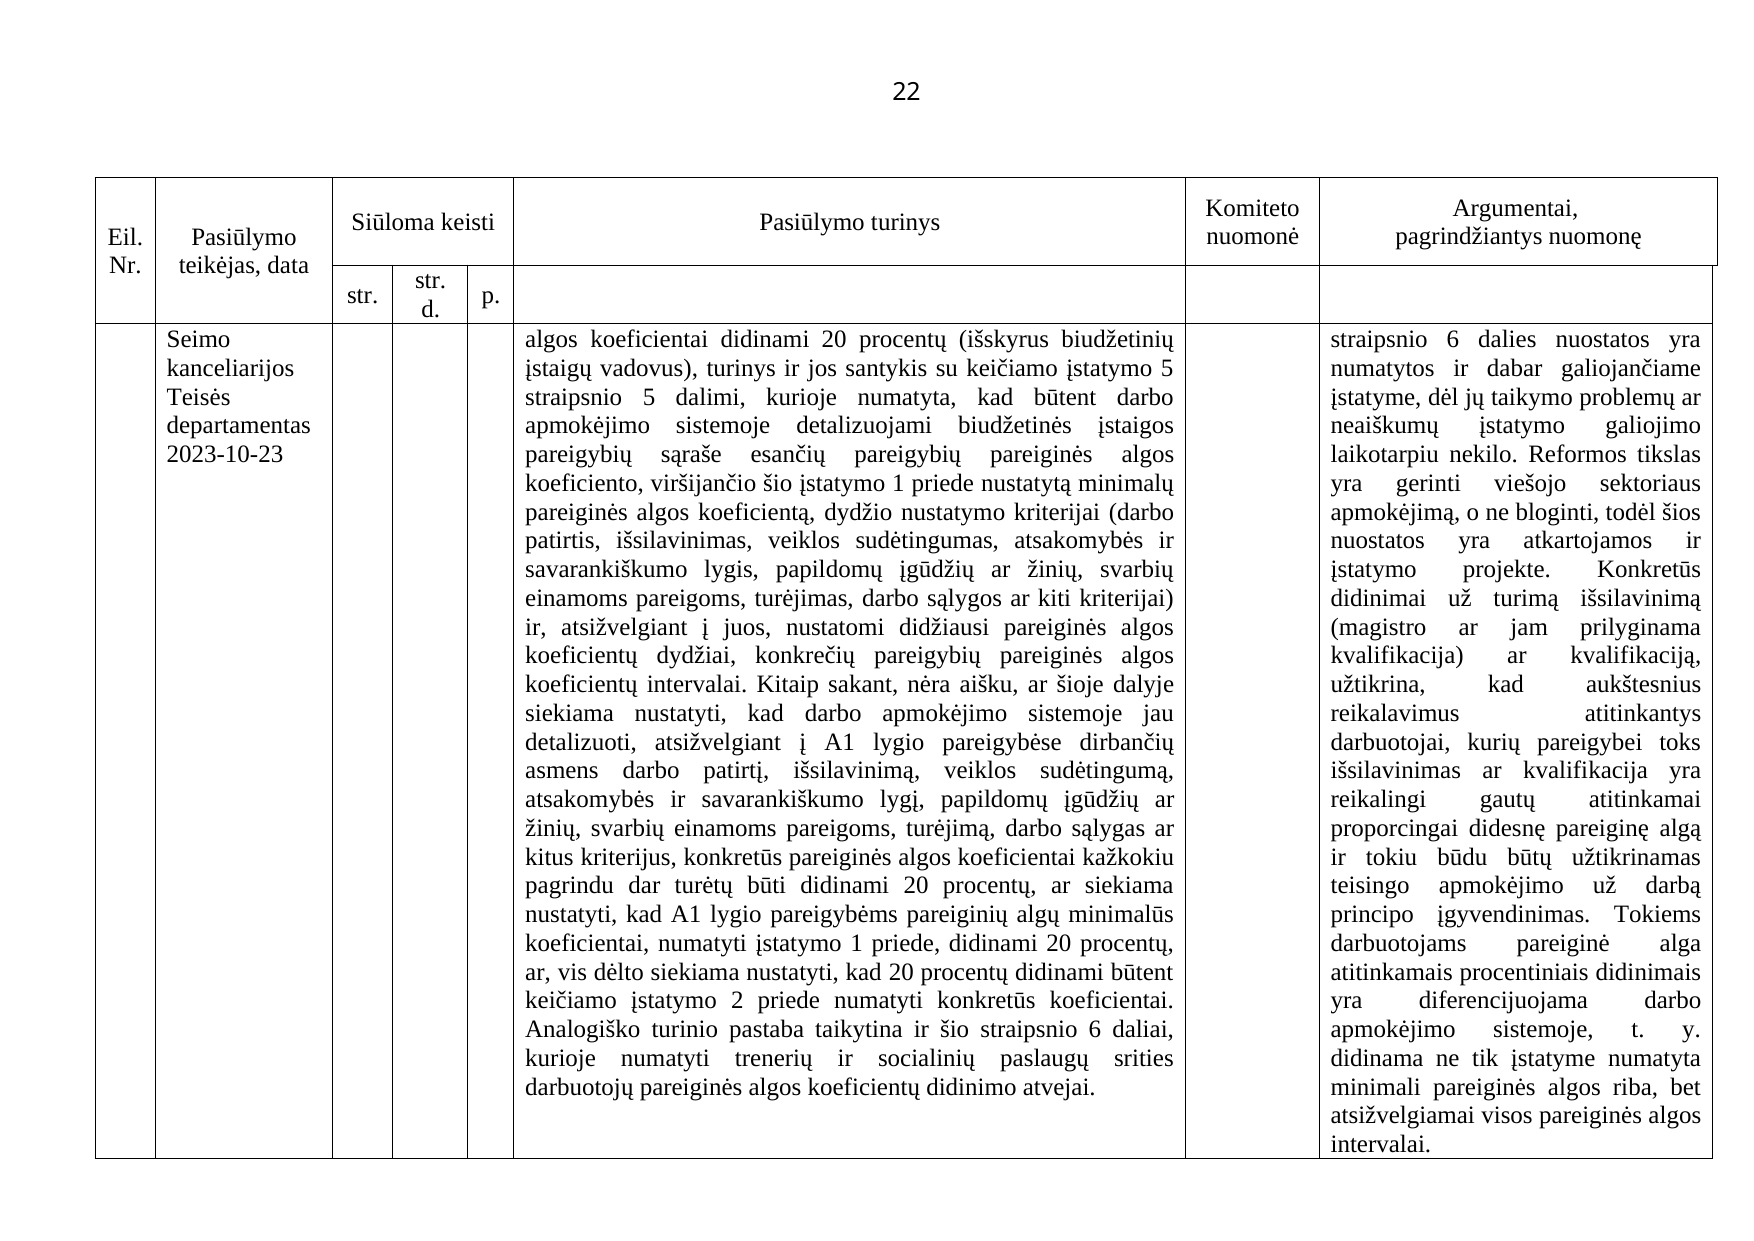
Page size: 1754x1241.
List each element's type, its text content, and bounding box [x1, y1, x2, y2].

table_cell [333, 324, 392, 1158]
table_cell [1713, 266, 1718, 323]
table_header Eil. Nr. [96, 178, 155, 323]
table_cell [1713, 323, 1718, 1158]
table_cell Seimo kanceliarijos Teisės departamentas 2023-10-23 [156, 324, 332, 1158]
table_header Komiteto nuomonė [1186, 178, 1319, 264]
table_cell straipsnio 6 dalies nuostatos yra numatytos ir dabar galiojančiame įstatyme, dėl jų taikymo problemų ar neaiškumų įstatymo galiojimo laikotarpiu nekilo. Reformos tikslas yra gerinti viešojo sektoriaus apmokėjimą, o ne bloginti, todėl šios nuostatos yra atkartojamos ir įstatymo projekte. Konkretūs didinimai už turimą išsilavinimą (magistro ar jam prilyginama kvalifikacija) ar kvalifikaciją, užtikrina, kad aukštesnius reikalavimus atitinkantys darbuotojai, kurių pareigybei toks išsilavinimas ar kvalifikacija yra reikalingi gautų atitinkamai proporcingai didesnę pareiginę algą ir tokiu būdu būtų užtikrinamas teisingo apmokėjimo už darbą principo įgyvendinimas. Tokiems darbuotojams pareiginė alga atitinkamais procentiniais didinimais yra diferencijuojama darbo apmokėjimo sistemoje, t. y. didinama ne tik įstatyme numatyta minimali pareiginės algos riba, bet atsižvelgiamai visos pareiginės algos intervalai. [1320, 324, 1712, 1158]
table_cell [393, 324, 467, 1158]
table_header Argumentai, pagrindžiantys nuomonę [1320, 178, 1717, 264]
table_cell algos koeficientai didinami 20 procentų (išskyrus biudžetinių įstaigų vadovus), turinys ir jos santykis su keičiamo įstatymo 5 straipsnio 5 dalimi, kurioje numatyta, kad būtent darbo apmokėjimo sistemoje detalizuojami biudžetinės įstaigos pareigybių sąraše esančių pareigybių pareiginės algos koeficiento, viršijančio šio įstatymo 1 priede nustatytą minimalų pareiginės algos koeficientą, dydžio nustatymo kriterijai (darbo patirtis, išsilavinimas, veiklos sudėtingumas, atsakomybės ir savarankiškumo lygis, papildomų įgūdžių ar žinių, svarbių einamoms pareigoms, turėjimas, darbo sąlygos ar kiti kriterijai) ir, atsižvelgiant į juos, nustatomi didžiausi pareiginės algos koeficientų dydžiai, konkrečių pareigybių pareiginės algos koeficientų intervalai. Kitaip sakant, nėra aišku, ar šioje dalyje siekiama nustatyti, kad darbo apmokėjimo sistemoje jau detalizuoti, atsižvelgiant į A1 lygio pareigybėse dirbančių asmens darbo patirtį, išsilavinimą, veiklos sudėtingumą, atsakomybės ir savarankiškumo lygį, papildomų įgūdžių ar žinių, svarbių einamoms pareigoms, turėjimą, darbo sąlygas ar kitus kriterijus, konkretūs pareiginės algos koeficientai kažkokiu pagrindu dar turėtų būti didinami 20 procentų, ar siekiama nustatyti, kad A1 lygio pareigybėms pareiginių algų minimalūs koeficientai, numatyti įstatymo 1 priede, didinami 20 procentų, ar, vis dėlto siekiama nustatyti, kad 20 procentų didinami būtent keičiamo įstatymo 2 priede numatyti konkretūs koeficientai. Analogiško turinio pastaba taikytina ir šio straipsnio 6 daliai, kurioje numatyti trenerių ir socialinių paslaugų srities darbuotojų pareiginės algos koeficientų didinimo atvejai. [514, 324, 1185, 1158]
table_cell [96, 324, 155, 1158]
table_cell str. [333, 266, 392, 323]
table_header Pasiūlymo teikėjas, data [156, 178, 332, 323]
table_cell [514, 266, 1185, 323]
table_header Pasiūlymo turinys [514, 178, 1185, 264]
table_cell [1186, 324, 1319, 1158]
table_header Siūloma keisti [333, 178, 513, 264]
table_cell [468, 324, 513, 1158]
table_cell [1186, 266, 1319, 323]
table_cell p. [468, 266, 513, 323]
table_cell str. d. [393, 266, 467, 323]
table_cell [1320, 266, 1712, 323]
